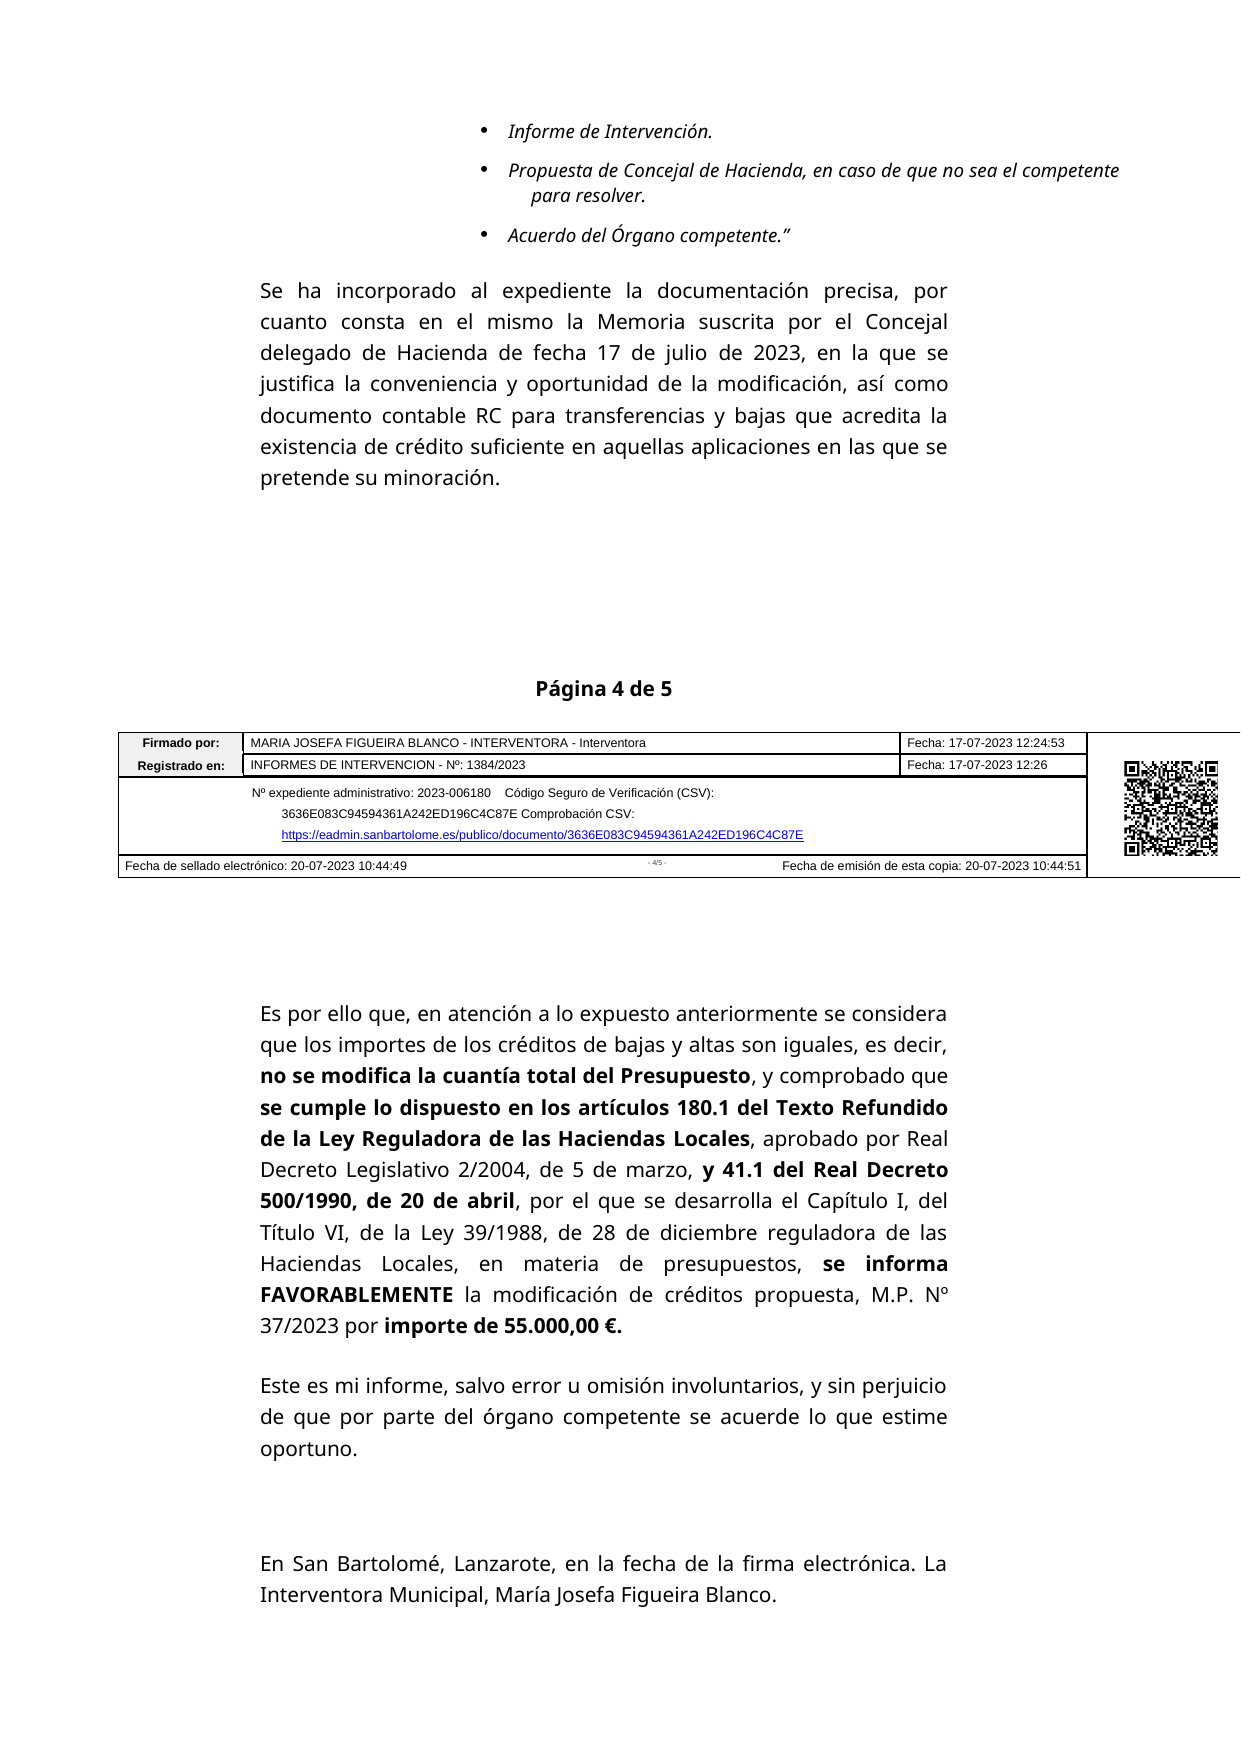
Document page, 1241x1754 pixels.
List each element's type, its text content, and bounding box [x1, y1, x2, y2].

table_header Fecha: 17-07-2023 12:24:53 [901, 733, 1086, 753]
text Es por ello que, en atención a lo expuesto anteriormente se considera que los importes de los créditos de bajas y altas son iguales, es decir, no se modifica la cuantía total del Presupuesto, y comprobado que se cumple lo dispuesto en los artículos 180.1 del Texto Refundido de la Ley Reguladora de las Haciendas Locales, aprobado por Real Decreto Legislativo 2/2004, de 5 de marzo, y 41.1 del Real Decreto 500/1990, de 20 de abril, por el que se desarrolla el Capítulo I, del Título VI, de la Ley 39/1988, de 28 de diciembre reguladora de las Haciendas Locales, en materia de presupuestos, se informa FAVORABLEMENTE la modificación de créditos propuesta, M.P. Nº 37/2023 por importe de 55.000,00 €. [260, 999, 949, 1340]
table_cell Nº expediente administrativo: 2023-006180 Código Seguro de Verificación (CSV): 3636E083C94594361A242ED196C4C87E Comprobación CSV: https://eadmin.sanbartolome.es/publico/documento/3636E083C94594361A242ED196C4C87E [119, 778, 1086, 854]
table_header MARIA JOSEFA FIGUEIRA BLANCO - INTERVENTORA - Interventora [244, 733, 899, 753]
list Acuerdo del Órgano competente.” [480, 222, 1122, 247]
text En San Bartolomé, Lanzarote, en la fecha de la firma electrónica. La Interventora Municipal, María Josefa Figueira Blanco. [260, 1549, 948, 1609]
table_cell INFORMES DE INTERVENCION - Nº: 1384/2023 [244, 755, 899, 775]
text Página 4 de 5 [266, 674, 942, 703]
list Propuesta de Concejal de Hacienda, en caso de que no sea el competente para resolver. [480, 157, 1122, 208]
text Este es mi informe, salvo error u omisión involuntarios, y sin perjuicio de que por parte del órgano competente se acuerde lo que estime oportuno. [260, 1371, 948, 1462]
table_cell Fecha: 17-07-2023 12:26 [901, 755, 1086, 775]
table_cell Registrado en: [119, 757, 242, 773]
text Se ha incorporado al expediente la documentación precisa, por cuanto consta en el mismo la Memoria suscrita por el Concejal delegado de Hacienda de fecha 17 de julio de 2023, en la que se justifica la conveniencia y oportunidad de la modificación, así como documento contable RC para transferencias y bajas que acredita la existencia de crédito suficiente en aquellas aplicaciones en las que se pretende su minoración. [260, 276, 948, 492]
table_header Firmado por: [119, 733, 242, 751]
table_header [1088, 733, 1240, 877]
list Informe de Intervención. [480, 118, 1122, 144]
table_cell Fecha de sellado electrónico: 20-07-2023 10:44:49 - 4/5 - Fecha de emisión de esta copia: 20-07-2023 10:44:51 [119, 856, 1086, 877]
